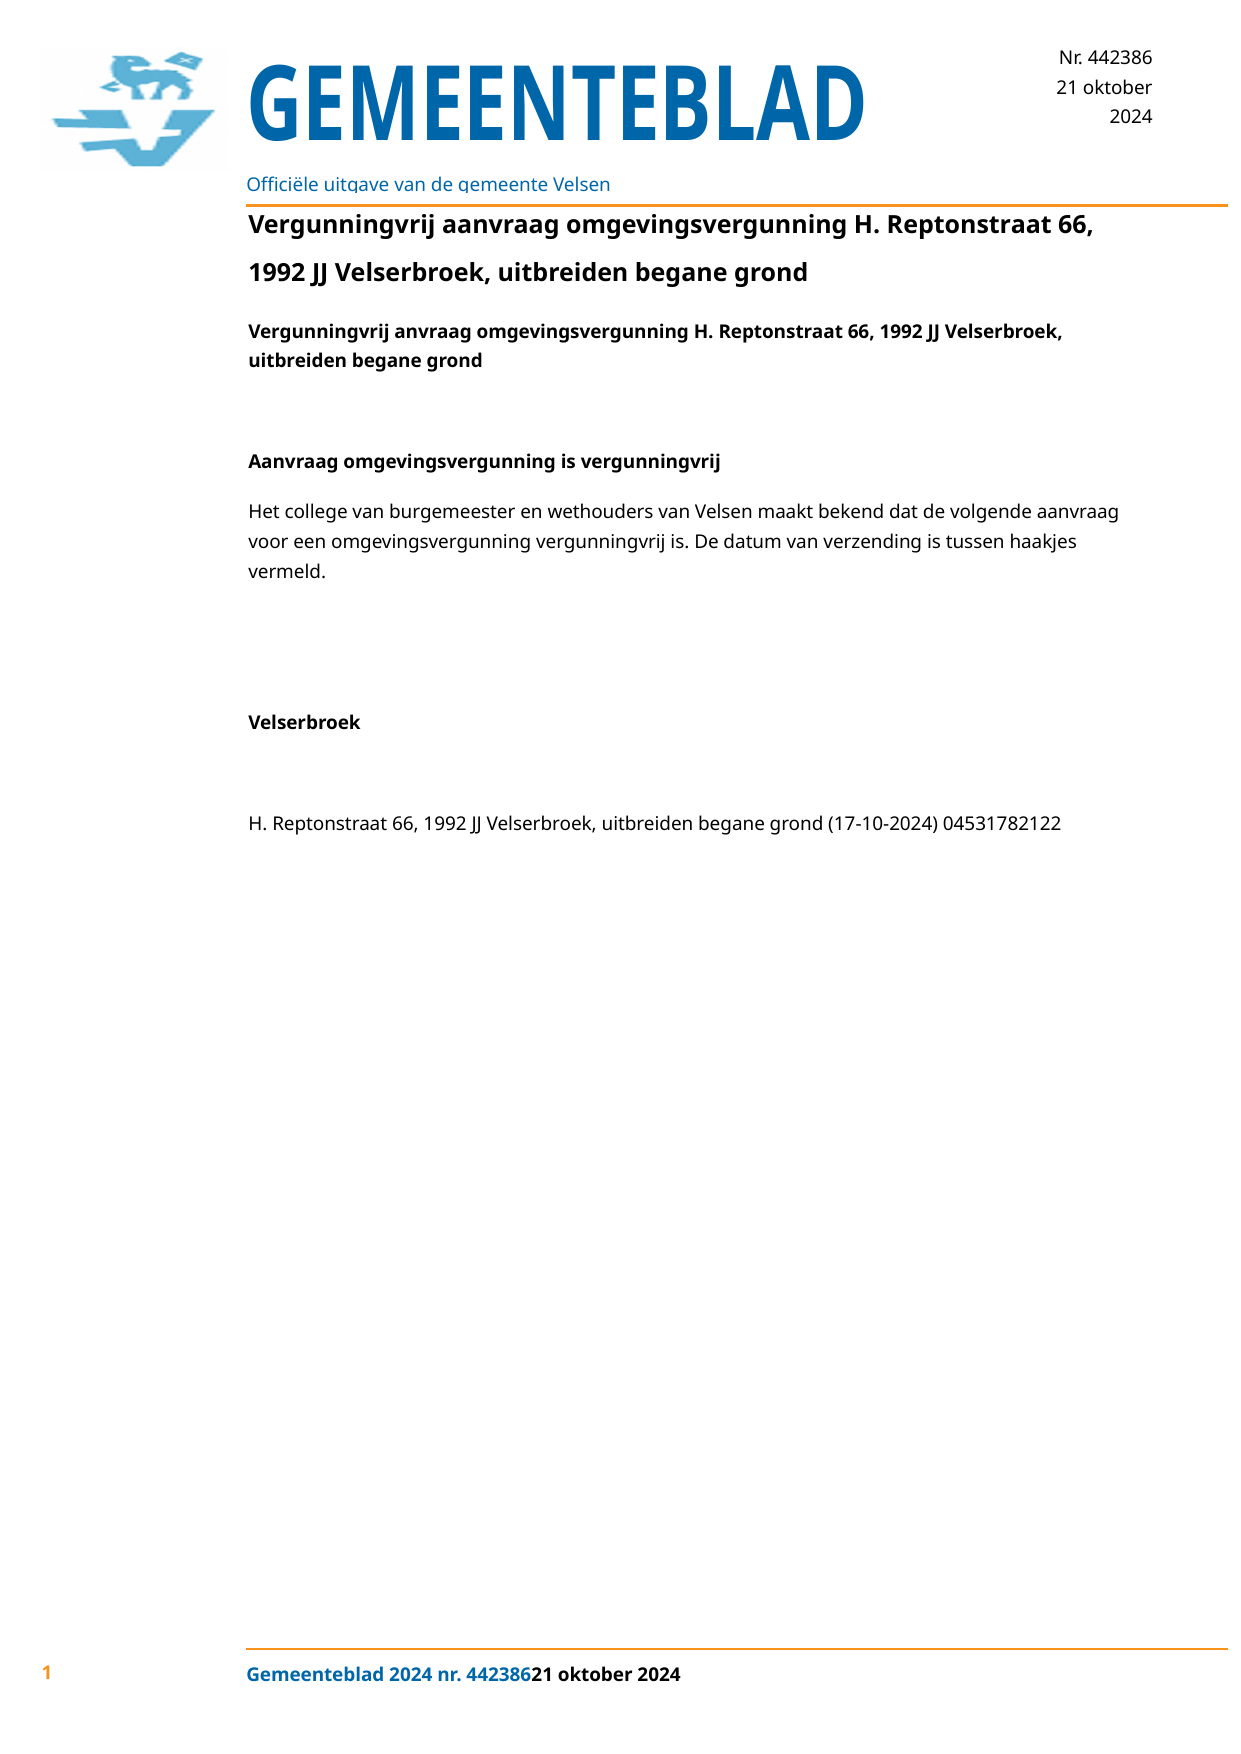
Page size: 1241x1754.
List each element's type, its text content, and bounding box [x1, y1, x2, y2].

text H. Reptonstraat 66, 1992 JJ Velserbroek, uitbreiden begane grond (17-10-2024) 04531782122 [248, 810, 1152, 836]
text Vergunningvrij anvraag omgevingsvergunning H. Reptonstraat 66, 1992 JJ Velserbroek, uitbreiden begane grond [248, 318, 1152, 373]
text Velserbroek [248, 709, 1152, 735]
text Het college van burgemeester en wethouders van Velsen maakt bekend dat de volgende aanvraag voor een omgevingsvergunning vergunningvrij is. De datum van verzending is tussen haakjes vermeld. [248, 499, 1152, 584]
text Aanvraag omgevingsvergunning is vergunningvrij [248, 448, 1152, 474]
picture [41, 47, 231, 172]
text Vergunningvrij aanvraag omgevingsvergunning H. Reptonstraat 66, 1992 JJ Velserbroek, uitbreiden begane grond [248, 207, 1152, 288]
